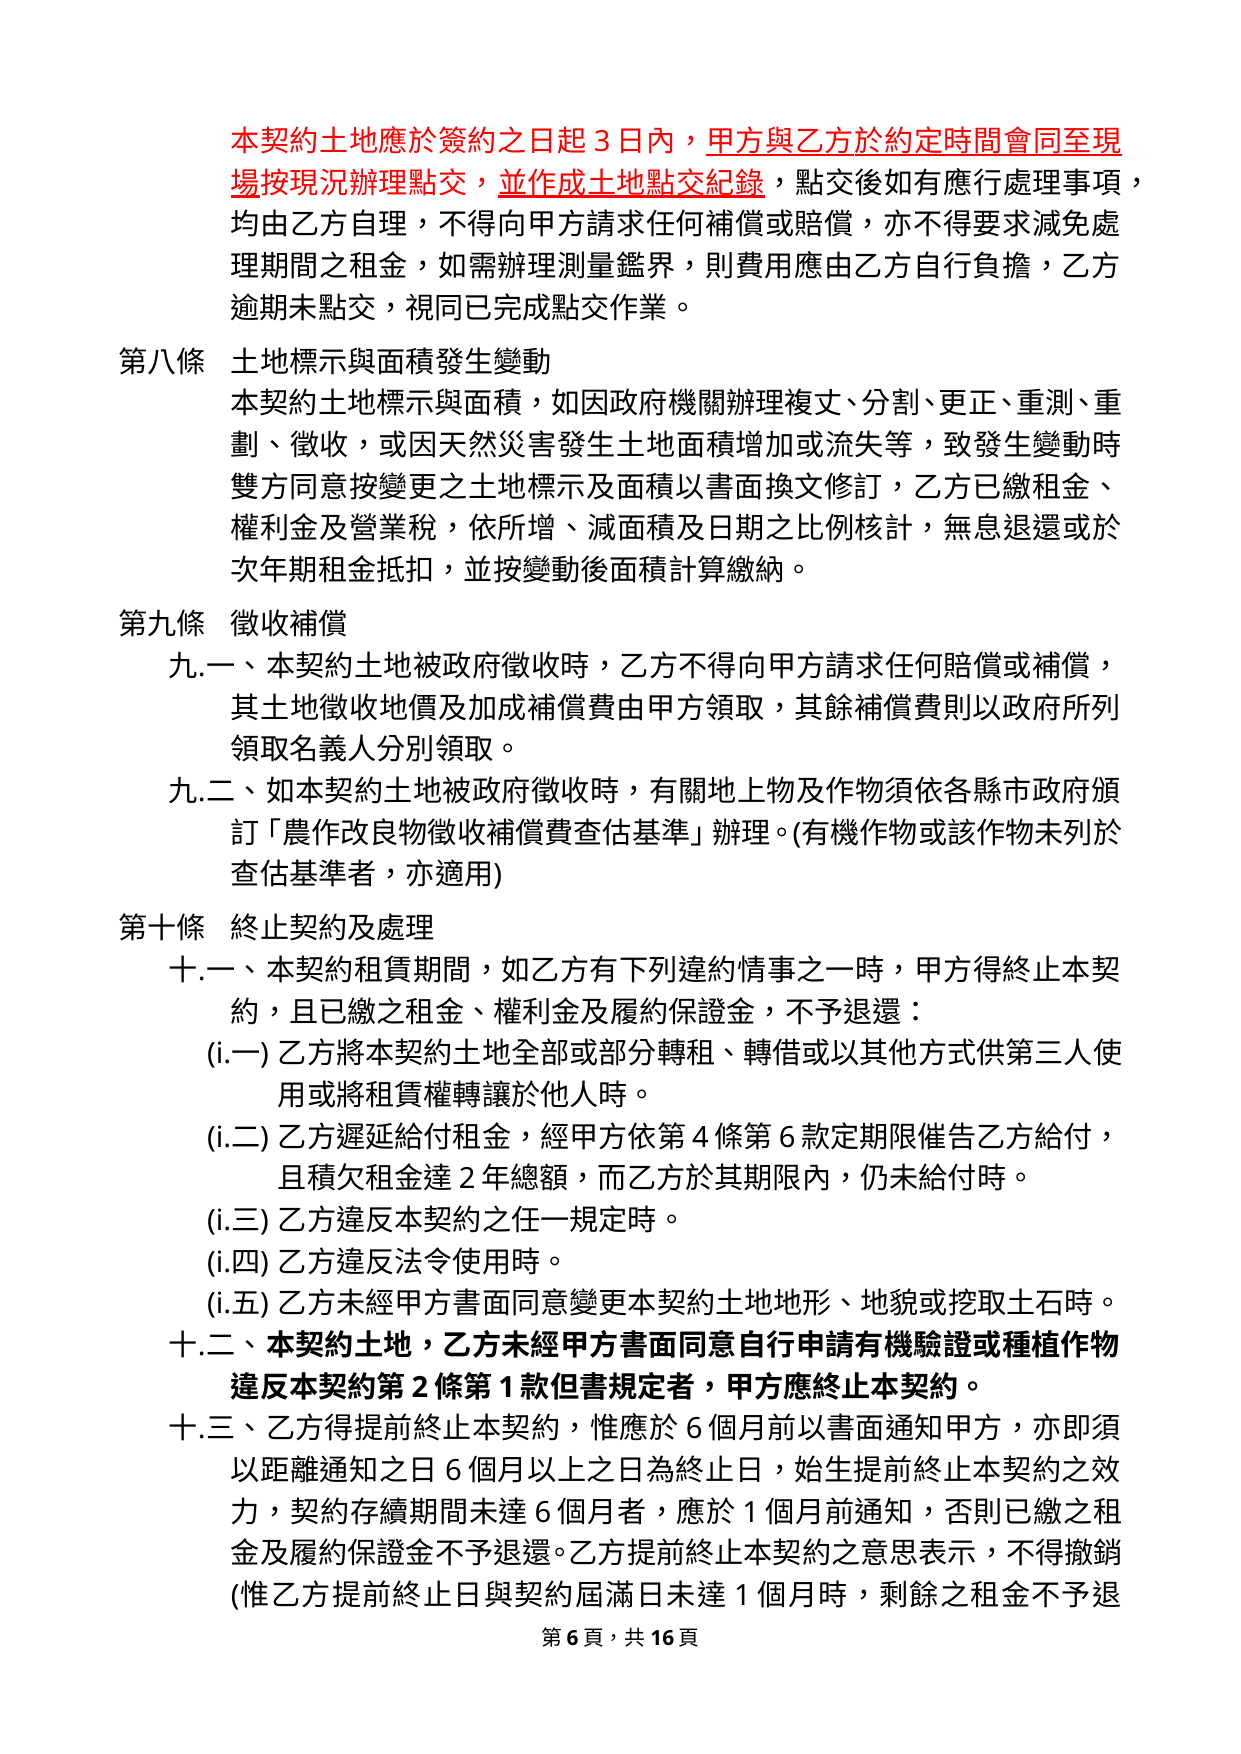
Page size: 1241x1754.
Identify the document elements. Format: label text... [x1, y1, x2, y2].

text 本契約土地應於簽約之日起3日內，甲方與乙方於約定時間會同至現場按現況辦理點交，並作成土地點交紀錄，點交後如有應行處理事項，均由乙方自理，不得向甲方請求任何補償或賠償，亦不得要求減免處理期間之租金，如需辦理測量鑑界，則費用應由乙方自行負擔，乙方逾期未點交，視同已完成點交作業。 [230, 118, 1122, 326]
list 乙方違反本契約之任一規定時。 [207, 1197, 1122, 1239]
list 乙方將本契約土地全部或部分轉租、轉借或以其他方式供第三人使用或將租賃權轉讓於他人時。 [207, 1031, 1122, 1114]
list 本契約租賃期間，如乙方有下列違約情事之一時，甲方得終止本契約，且已繳之租金、權利金及履約保證金，不予退還： [168, 947, 1122, 1031]
list 乙方未經甲方書面同意變更本契約土地地形、地貌或挖取土石時。 [207, 1281, 1122, 1322]
list 乙方遲延給付租金，經甲方依第4條第6款定期限催告乙方給付，且積欠租金達2年總額，而乙方於其期限內，仍未給付時。 [207, 1114, 1122, 1197]
list 乙方違反法令使用時。 [207, 1239, 1122, 1281]
list 土地標示與面積發生變動 [118, 339, 1122, 381]
list 本契約土地，乙方未經甲方書面同意自行申請有機驗證或種植作物違反本契約第2條第1款但書規定者，甲方應終止本契約。 [168, 1322, 1122, 1406]
list 本契約土地被政府徵收時，乙方不得向甲方請求任何賠償或補償，其土地徵收地價及加成補償費由甲方領取，其餘補償費則以政府所列領取名義人分別領取。 [168, 643, 1122, 768]
list 徵收補償 [118, 601, 1122, 643]
list 如本契約土地被政府徵收時，有關地上物及作物須依各縣市政府頒訂「農作改良物徵收補償費查估基準」辦理。(有機作物或該作物未列於查估基準者，亦適用) [168, 768, 1122, 893]
list 乙方得提前終止本契約，惟應於6個月前以書面通知甲方，亦即須以距離通知之日6個月以上之日為終止日，始生提前終止本契約之效力，契約存續期間未達6個月者，應於1個月前通知，否則已繳之租金及履約保證金不予退還。乙方提前終止本契約之意思表示，不得撤銷。(惟乙方提前終止日與契約屆滿日未達1個月時，剩餘之租金不予退還) [168, 1406, 1122, 1614]
list 終止契約及處理 [118, 906, 1122, 947]
text 本契約土地標示與面積，如因政府機關辦理複丈、分割、更正、重測、重劃、徵收，或因天然災害發生土地面積增加或流失等，致發生變動時，雙方同意按變更之土地標示及面積以書面換文修訂，乙方已繳租金、權利金及營業稅，依所增、減面積及日期之比例核計，無息退還或於次年期租金抵扣，並按變動後面積計算繳納。 [230, 381, 1122, 589]
